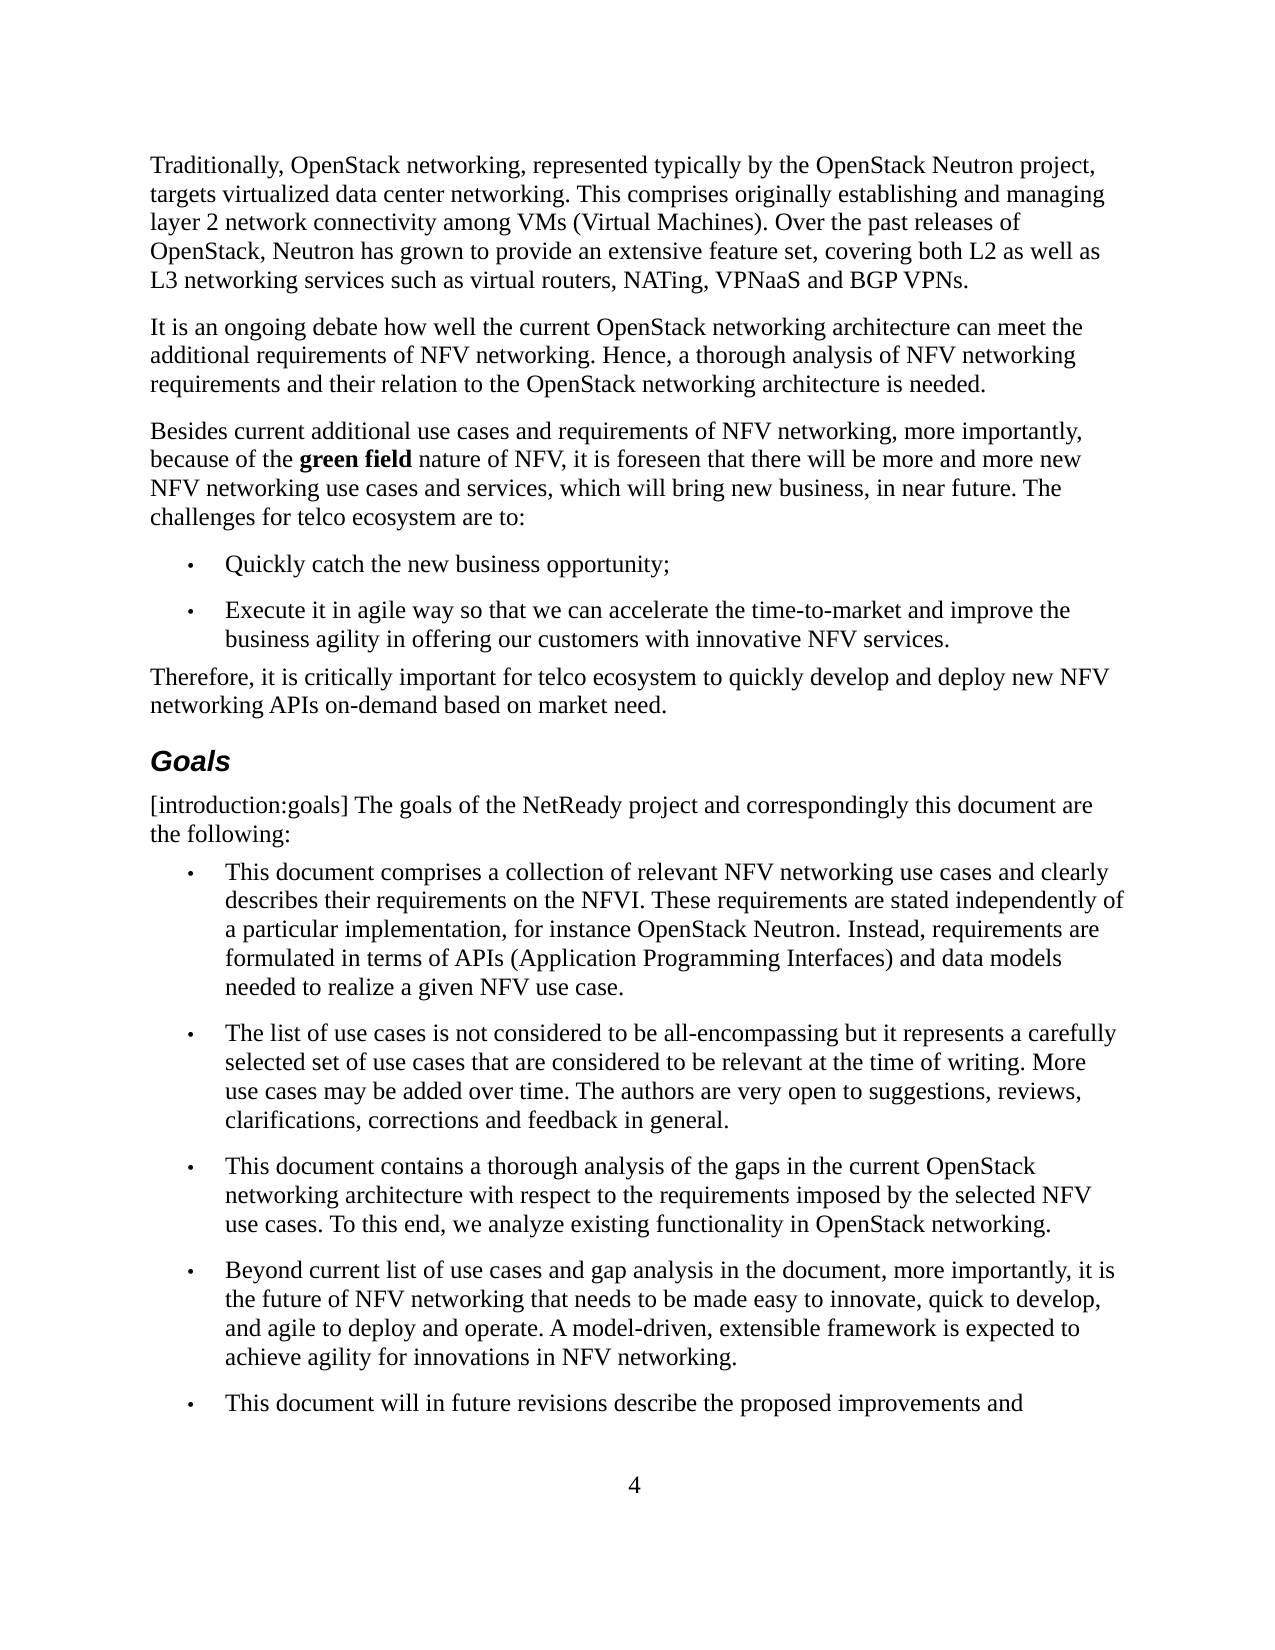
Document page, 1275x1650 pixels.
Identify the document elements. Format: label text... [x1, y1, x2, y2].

list Quickly catch the new business opportunity; [187, 549, 1125, 577]
text It is an ongoing debate how well the current OpenStack networking architecture can meet the additional requirements of NFV networking. Hence, a thorough analysis of NFV networking requirements and their relation to the OpenStack networking architecture is needed. [150, 312, 1125, 398]
list This document contains a thorough analysis of the gaps in the current OpenStack networking architecture with respect to the requirements imposed by the selected NFV use cases. To this end, we analyze existing functionality in OpenStack networking. [187, 1151, 1125, 1238]
list Beyond current list of use cases and gap analysis in the document, more importantly, it is the future of NFV networking that needs to be made easy to innovate, quick to develop, and agile to deploy and operate. A model-driven, extensible framework is expected to achieve agility for innovations in NFV networking. [187, 1256, 1125, 1371]
text Besides current additional use cases and requirements of NFV networking, more importantly, because of the green field nature of NFV, it is foreseen that there will be more and more new NFV networking use cases and services, which will bring new business, in near future. The challenges for telco ecosystem are to: [150, 416, 1125, 531]
list This document will in future revisions describe the proposed improvements and [187, 1388, 1125, 1417]
text Traditionally, OpenStack networking, represented typically by the OpenStack Neutron project, targets virtualized data center networking. This comprises originally establishing and managing layer 2 network connectivity among VMs (Virtual Machines). Over the past releases of OpenStack, Neutron has grown to provide an extensive feature set, covering both L2 as well as L3 networking services such as virtual routers, NATing, VPNaaS and BGP VPNs. [150, 150, 1125, 294]
list The list of use cases is not considered to be all-encompassing but it represents a carefully selected set of use cases that are considered to be relevant at the time of writing. More use cases may be added over time. The authors are very open to suggestions, reviews, clarifications, corrections and feedback in general. [187, 1018, 1125, 1133]
list Execute it in agile way so that we can accelerate the time-to-market and improve the business agility in offering our customers with innovative NFV services. [187, 595, 1125, 653]
text Therefore, it is critically important for telco ecosystem to quickly develop and deploy new NFV networking APIs on-demand based on market need. [150, 662, 1125, 719]
text [introduction:goals] The goals of the NetReady project and correspondingly this document are the following: [150, 790, 1125, 848]
subtitle Goals [150, 744, 1125, 778]
list This document comprises a collection of relevant NFV networking use cases and clearly describes their requirements on the NFVI. These requirements are stated independently of a particular implementation, for instance OpenStack Neutron. Instead, requirements are formulated in terms of APIs (Application Programming Interfaces) and data models needed to realize a given NFV use case. [187, 857, 1125, 1001]
